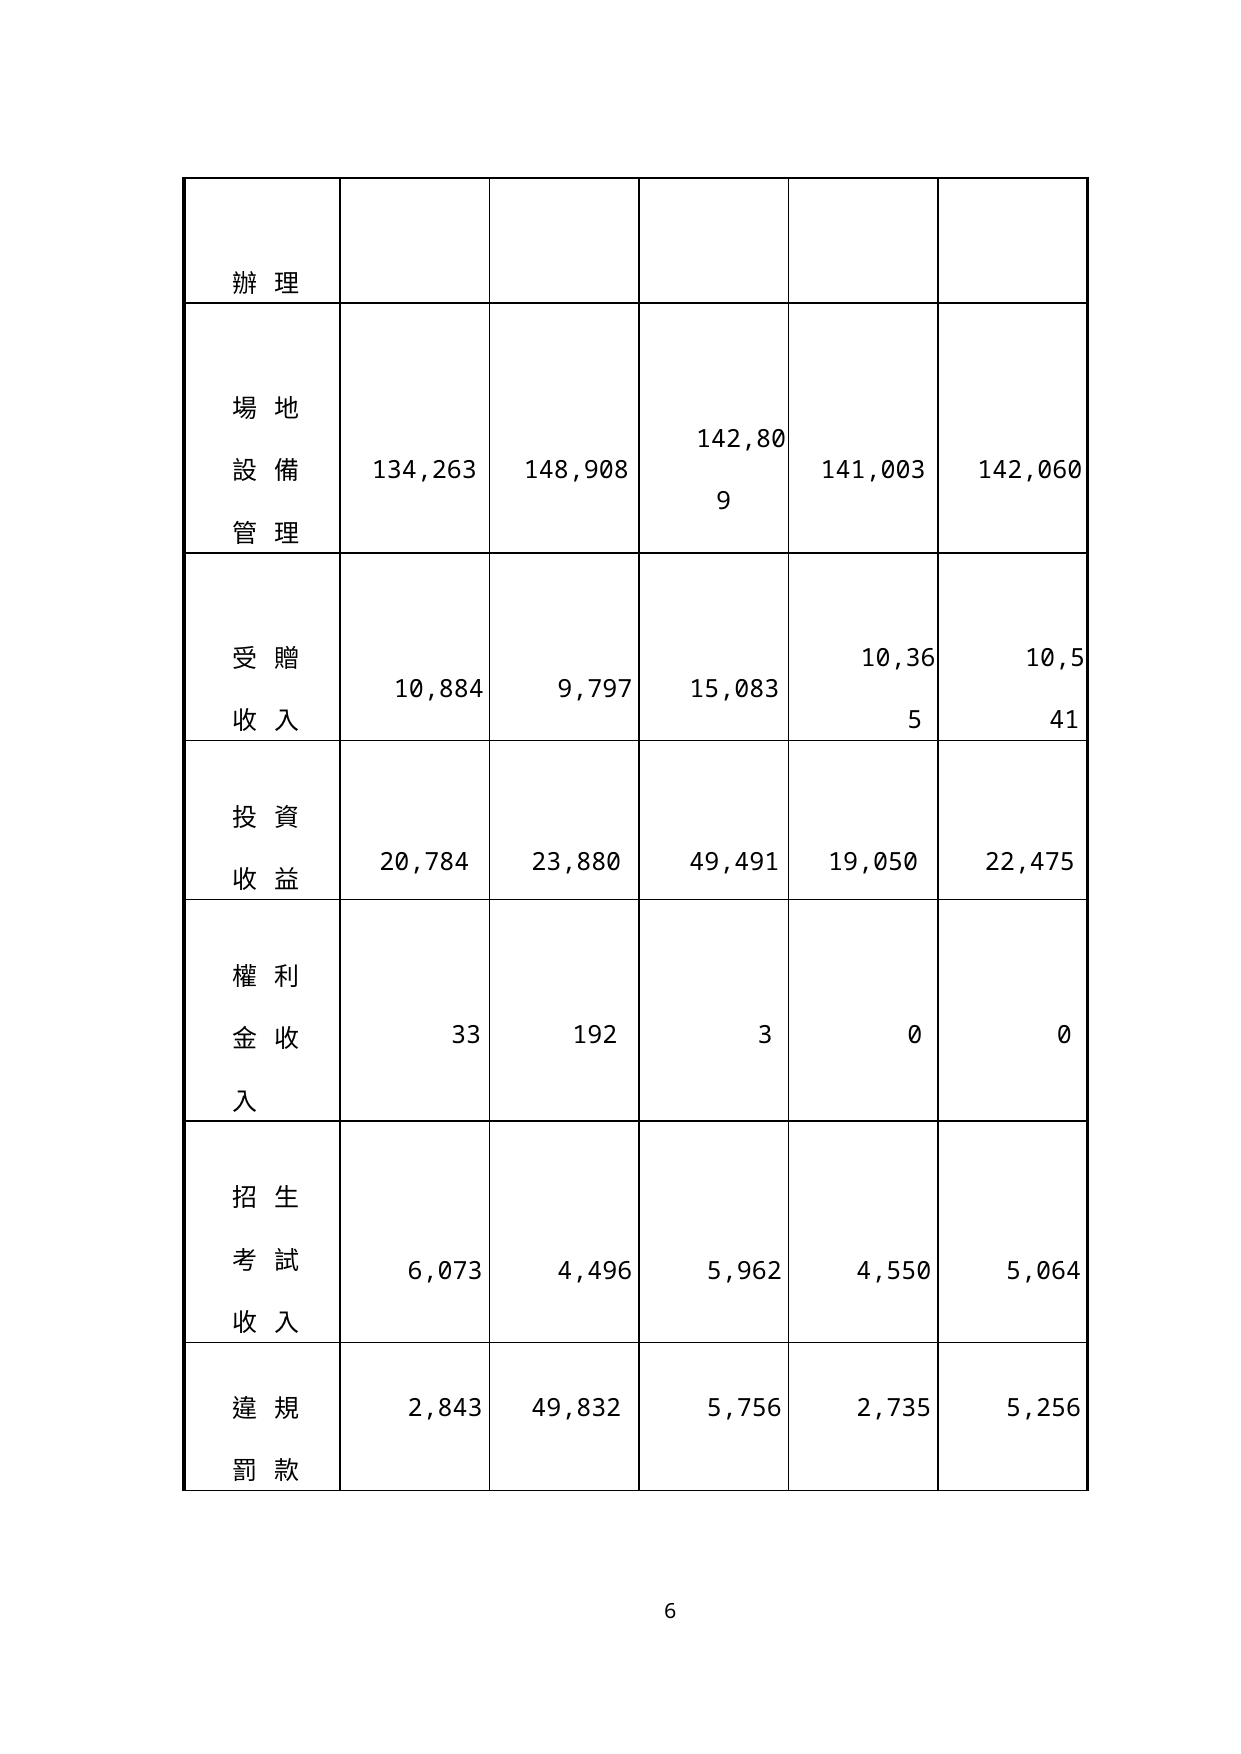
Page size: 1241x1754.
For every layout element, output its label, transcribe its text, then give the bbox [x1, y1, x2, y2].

table_cell [341, 179, 489, 302]
table_cell 4,550 [789, 1122, 937, 1342]
table_cell 10,365 [789, 554, 937, 740]
table_cell 20,784 [341, 741, 489, 899]
table_cell [789, 179, 937, 302]
table_cell 招生考試收入 [186, 1122, 339, 1342]
table_cell 6,073 [341, 1122, 489, 1342]
table_cell 9,797 [490, 554, 638, 740]
table_cell 5,962 [640, 1122, 788, 1342]
table_cell 33 [341, 900, 489, 1120]
table_cell 142,060 [939, 304, 1086, 552]
table_cell 場地設備管理 [186, 304, 339, 552]
table_cell 受贈收入 [186, 554, 339, 740]
table_cell 0 [939, 900, 1086, 1120]
table_cell 141,003 [789, 304, 937, 552]
table_cell [490, 179, 638, 302]
table_cell 5,756 [640, 1343, 788, 1490]
table_cell 49,832 [490, 1343, 638, 1490]
table_cell [640, 179, 788, 302]
table_cell 10,884 [341, 554, 489, 740]
table_cell 4,496 [490, 1122, 638, 1342]
table_cell 10,541 [939, 554, 1086, 740]
table_cell 134,263 [341, 304, 489, 552]
table_cell 辦理 [186, 179, 339, 302]
table_cell 148,908 [490, 304, 638, 552]
table_cell 19,050 [789, 741, 937, 899]
table_cell 2,843 [341, 1343, 489, 1490]
table_cell [939, 179, 1086, 302]
table_cell 142,809 [640, 304, 788, 552]
table_cell 23,880 [490, 741, 638, 899]
table_cell 2,735 [789, 1343, 937, 1490]
table_cell 49,491 [640, 741, 788, 899]
table_cell 0 [789, 900, 937, 1120]
table_cell 22,475 [939, 741, 1086, 899]
table_cell 權利金收入 [186, 900, 339, 1120]
table_cell 3 [640, 900, 788, 1120]
table_cell 5,064 [939, 1122, 1086, 1342]
table_cell 5,256 [939, 1343, 1086, 1490]
table_cell 15,083 [640, 554, 788, 740]
table_cell 投資收益 [186, 741, 339, 899]
table_cell 違規罰款 [186, 1343, 339, 1490]
table_cell 192 [490, 900, 638, 1120]
